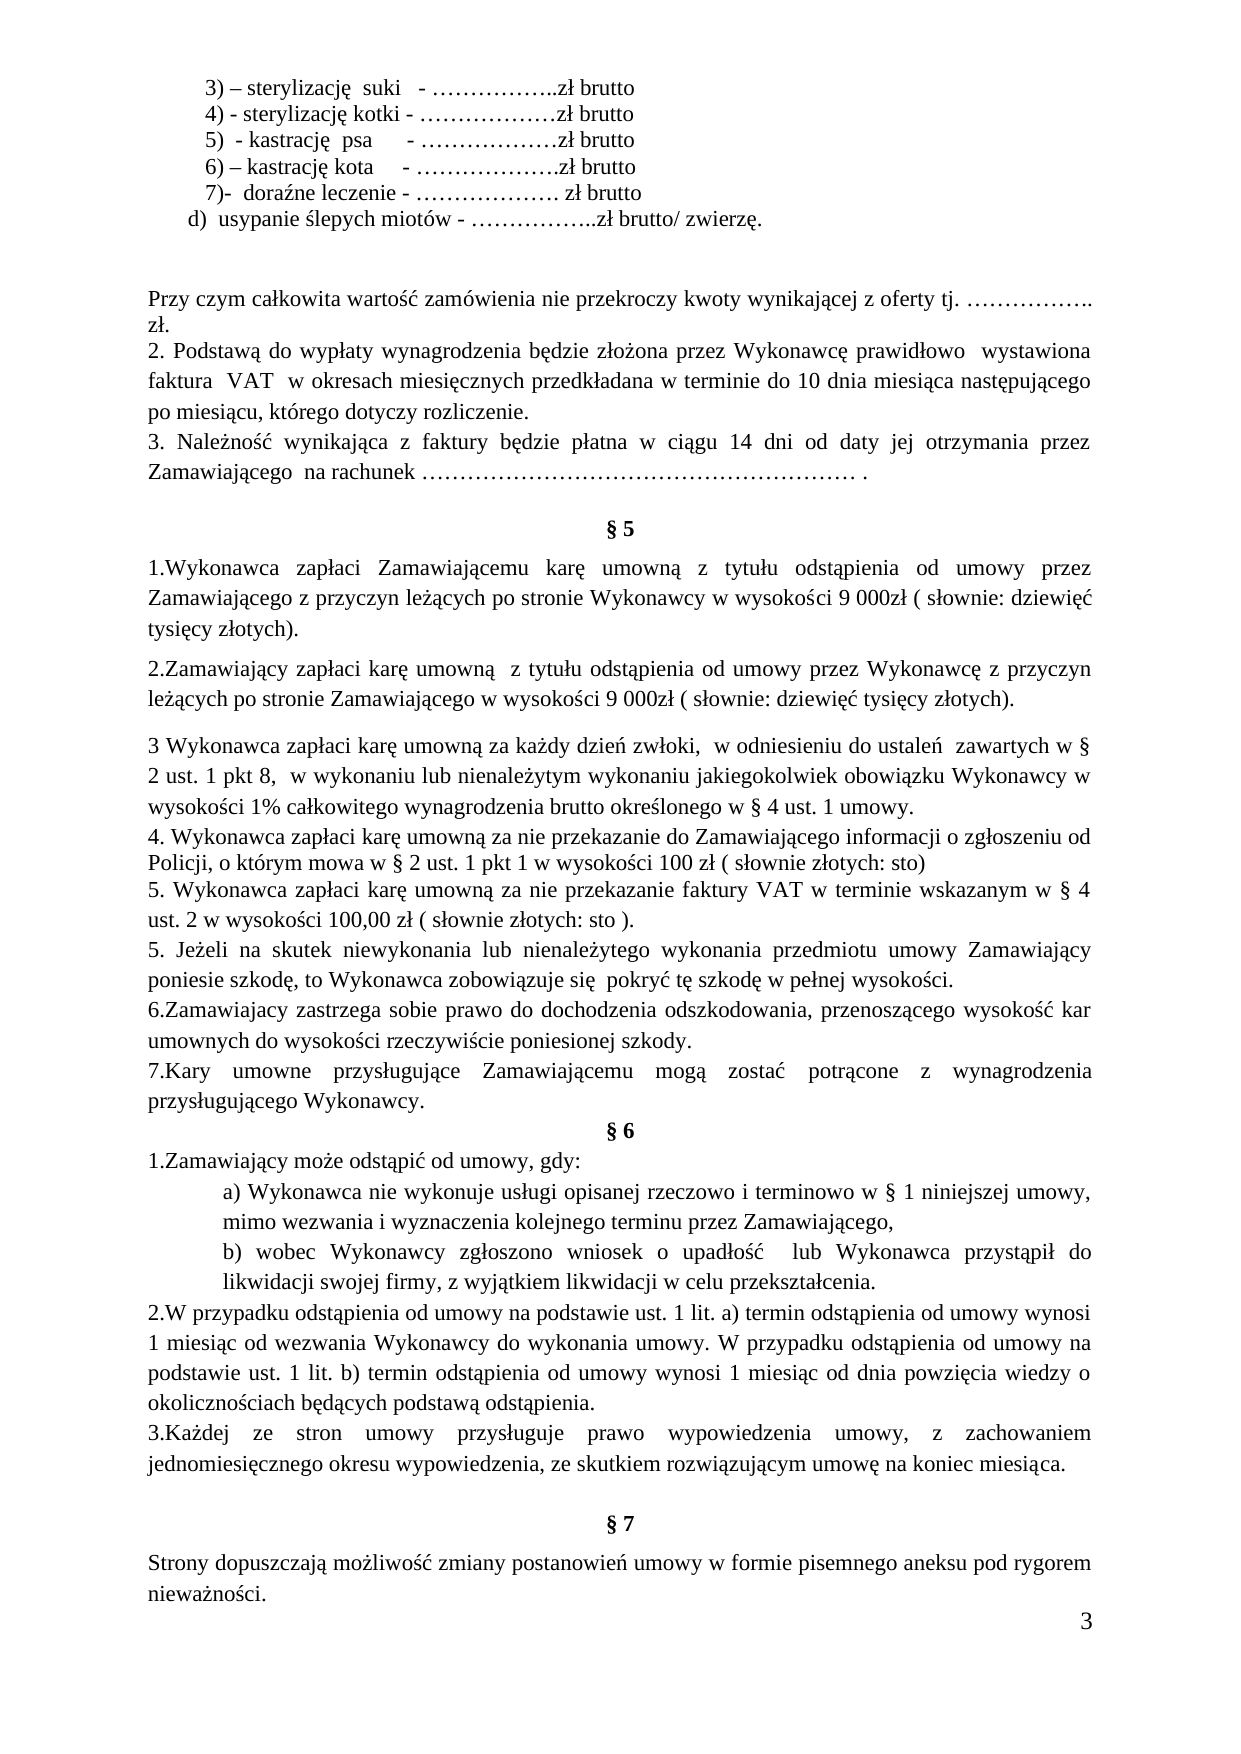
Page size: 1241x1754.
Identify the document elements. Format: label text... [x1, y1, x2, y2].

text 3) – sterylizację suki - ……………..zł brutto [148, 74, 1093, 100]
text 3.Każdej ze stron umowy przysługuje prawo wypowiedzenia umowy, z zachowaniem jednomiesięcznego okresu wypowiedzenia, ze skutkiem rozwiązującym umowę na koniec miesiąca. [148, 1419, 1093, 1476]
text d) usypanie ślepych miotów - ……………..zł brutto/ zwierzę. [148, 206, 1093, 232]
text § 7 [148, 1510, 1093, 1536]
text 4. Wykonawca zapłaci karę umowną za nie przekazanie do Zamawiającego informacji o zgłoszeniu od Policji, o którym mowa w § 2 ust. 1 pkt 1 w wysokości 100 zł ( słownie złotych: sto) [148, 823, 1093, 876]
text 2.W przypadku odstąpienia od umowy na podstawie ust. 1 lit. a) termin odstąpienia od umowy wynosi 1 miesiąc od wezwania Wykonawcy do wykonania umowy. W przypadku odstąpienia od umowy na podstawie ust. 1 lit. b) termin odstąpienia od umowy wynosi 1 miesiąc od dnia powzięcia wiedzy o okolicznościach będących podstawą odstąpienia. [148, 1298, 1093, 1416]
text 3. Należność wynikająca z faktury będzie płatna w ciągu 14 dni od daty jej otrzymania przez Zamawiającego na rachunek ………………………………………………… . [148, 428, 1093, 484]
text 1.Wykonawca zapłaci Zamawiającemu karę umowną z tytułu odstąpienia od umowy przez Zamawiającego z przyczyn leżących po stronie Wykonawcy w wysokości 9 000zł ( słownie: dziewięć tysięcy złotych). [148, 554, 1093, 641]
text 7)- doraźne leczenie - ………………. zł brutto [148, 179, 1093, 206]
text 2. Podstawą do wypłaty wynagrodzenia będzie złożona przez Wykonawcę prawidłowo wystawiona faktura VAT w okresach miesięcznych przedkładana w terminie do 10 dnia miesiąca następującego po miesiącu, którego dotyczy rozliczenie. [148, 337, 1093, 424]
text 6) – kastrację kota - ……………….zł brutto [148, 153, 1093, 179]
text 7.Kary umowne przysługujące Zamawiającemu mogą zostać potrącone z wynagrodzenia przysługującego Wykonawcy. [148, 1057, 1093, 1113]
list b) wobec Wykonawcy zgłoszono wniosek o upadłość lub Wykonawca przystąpił do likwidacji swojej firmy, z wyjątkiem likwidacji w celu przekształcenia. [223, 1238, 1093, 1295]
text 6.Zamawiajacy zastrzega sobie prawo do dochodzenia odszkodowania, przenoszącego wysokość kar umownych do wysokości rzeczywiście poniesionej szkody. [148, 996, 1093, 1053]
text 5) - kastrację psa - ………………zł brutto [148, 126, 1093, 153]
text 5. Wykonawca zapłaci karę umowną za nie przekazanie faktury VAT w terminie wskazanym w § 4 ust. 2 w wysokości 100,00 zł ( słownie złotych: sto ). [148, 876, 1093, 932]
text 1.Zamawiający może odstąpić od umowy, gdy: [148, 1147, 1093, 1174]
text 3 Wykonawca zapłaci karę umowną za każdy dzień zwłoki, w odniesieniu do ustaleń zawartych w § 2 ust. 1 pkt 8, w wykonaniu lub nienależytym wykonaniu jakiegokolwiek obowiązku Wykonawcy w wysokości 1% całkowitego wynagrodzenia brutto określonego w § 4 ust. 1 umowy. [148, 732, 1093, 819]
text 2.Zamawiający zapłaci karę umowną z tytułu odstąpienia od umowy przez Wykonawcę z przyczyn leżących po stronie Zamawiającego w wysokości 9 000zł ( słownie: dziewięć tysięcy złotych). [148, 655, 1093, 712]
text § 5 [148, 515, 1093, 541]
text Przy czym całkowita wartość zamówienia nie przekroczy kwoty wynikającej z oferty tj. …………….. zł. [148, 284, 1093, 337]
text Strony dopuszczają możliwość zmiany postanowień umowy w formie pisemnego aneksu pod rygorem nieważności. [148, 1549, 1093, 1606]
list a) Wykonawca nie wykonuje usługi opisanej rzeczowo i terminowo w § 1 niniejszej umowy, mimo wezwania i wyznaczenia kolejnego terminu przez Zamawiającego, [223, 1178, 1093, 1234]
text 4) - sterylizację kotki - ………………zł brutto [148, 100, 1093, 126]
text § 6 [148, 1117, 1093, 1144]
text 5. Jeżeli na skutek niewykonania lub nienależytego wykonania przedmiotu umowy Zamawiający poniesie szkodę, to Wykonawca zobowiązuje się pokryć tę szkodę w pełnej wysokości. [148, 936, 1093, 993]
